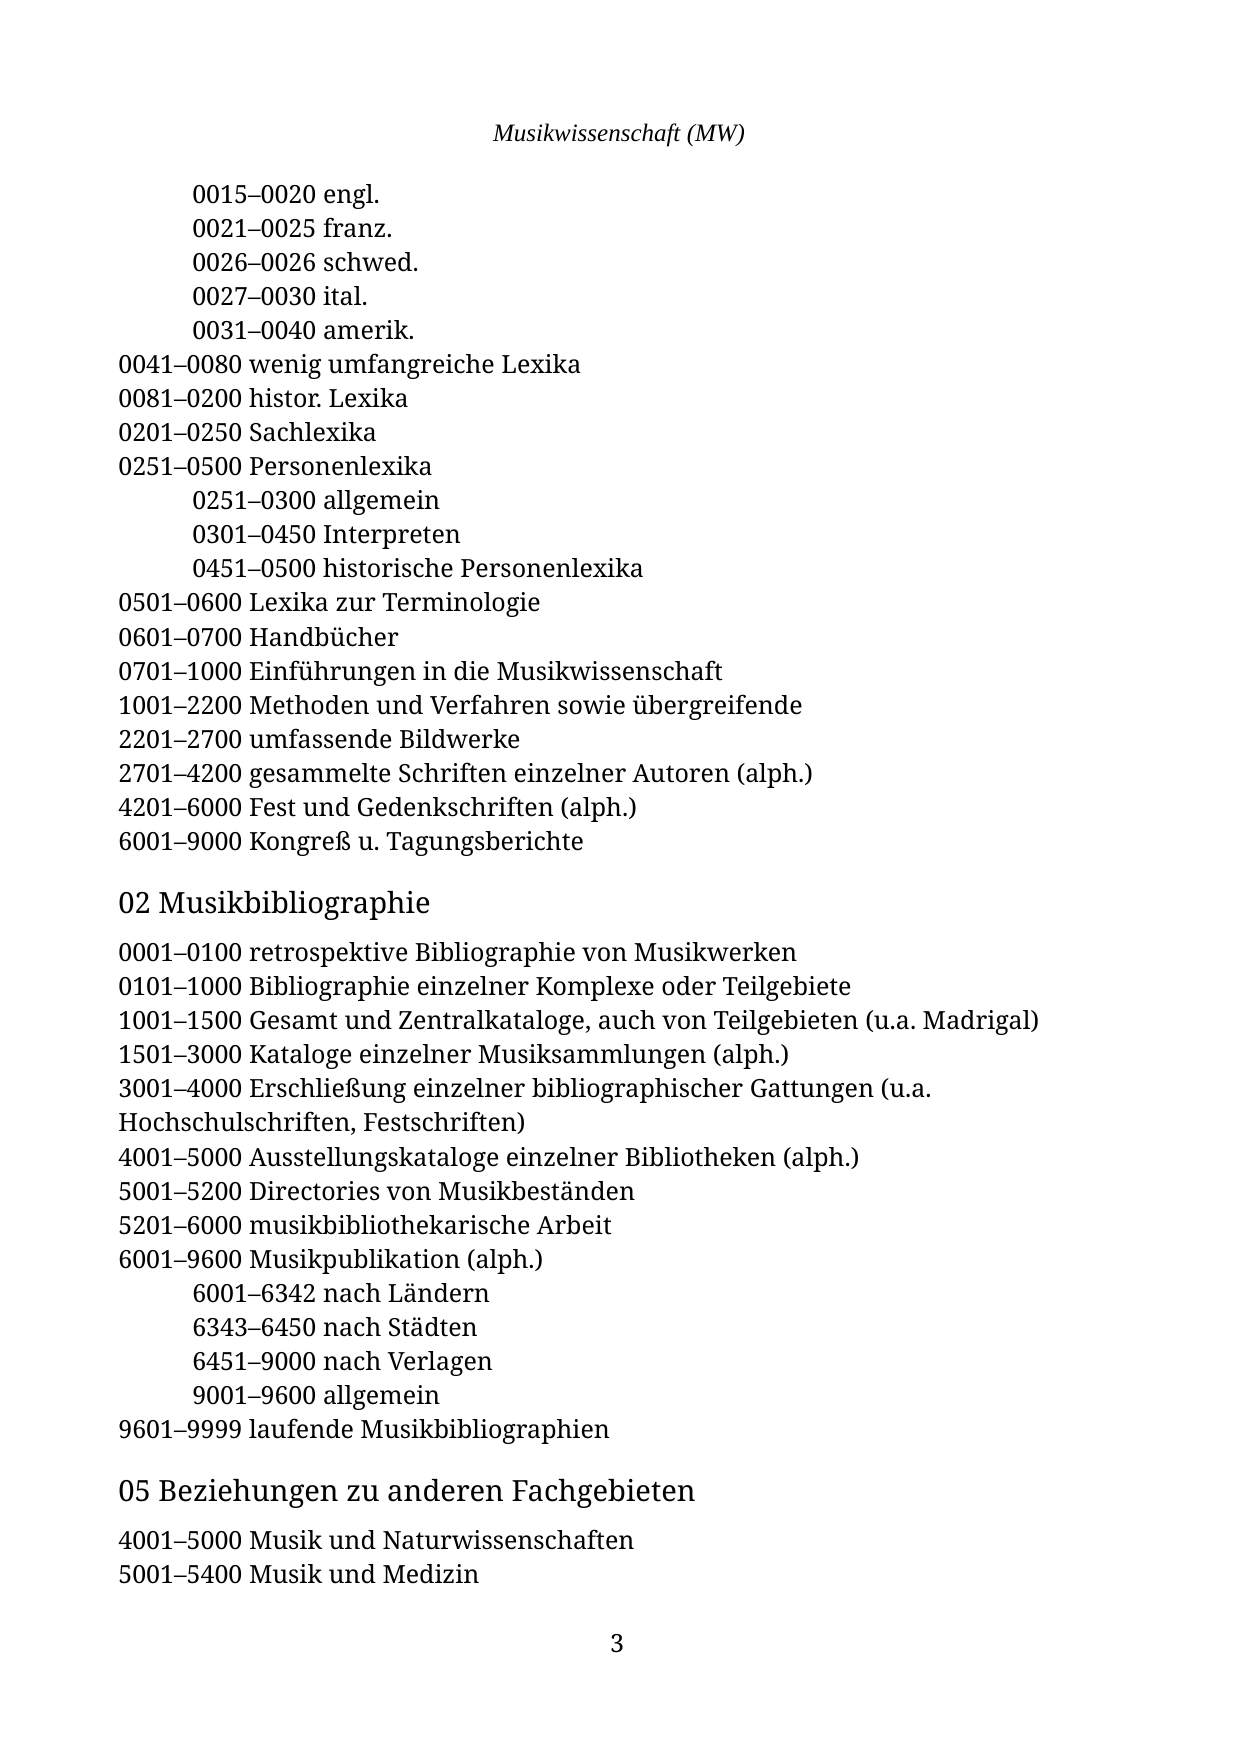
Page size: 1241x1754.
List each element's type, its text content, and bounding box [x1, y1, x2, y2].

text 0701–1000 Einführungen in die Musikwissenschaft [118, 653, 1122, 687]
text 0501–0600 Lexika zur Terminologie [118, 585, 1122, 619]
text 0026–0026 schwed. [118, 244, 1122, 278]
text 5001–5200 Directories von Musikbeständen [118, 1173, 1122, 1207]
text 0451–0500 historische Personenlexika [118, 551, 1122, 585]
text 3001–4000 Erschließung einzelner bibliographischer Gattungen (u.a. Hochschulschriften, Festschriften) [118, 1071, 1122, 1139]
text 0015–0020 engl. [118, 176, 1122, 210]
text 5001–5400 Musik und Medizin [118, 1557, 1122, 1591]
text 0251–0300 allgemein [118, 483, 1122, 517]
text 0021–0025 franz. [118, 210, 1122, 244]
text 1501–3000 Kataloge einzelner Musiksammlungen (alph.) [118, 1037, 1122, 1071]
text 4001–5000 Musik und Naturwissenschaften [118, 1523, 1122, 1557]
text 6001–9000 Kongreß­ u. Tagungsberichte [118, 823, 1122, 858]
text 0001–0100 retrospektive Bibliographie von Musikwerken [118, 935, 1122, 969]
subtitle 02 Musikbibliographie [118, 883, 1122, 922]
text 4001–5000 Ausstellungskataloge einzelner Bibliotheken (alph.) [118, 1139, 1122, 1173]
text 0101–1000 Bibliographie einzelner Komplexe oder Teilgebiete [118, 969, 1122, 1003]
text 1001–2200 Methoden und Verfahren sowie übergreifende [118, 687, 1122, 721]
text 9601–9999 laufende Musikbibliographien [118, 1412, 1122, 1446]
text 2201–2700 umfassende Bildwerke [118, 721, 1122, 755]
text 1001–1500 Gesamt­ und Zentralkataloge, auch von Teilgebieten (u.a. Madrigal) [118, 1003, 1122, 1037]
text 6001–9600 Musikpublikation (alph.) [118, 1241, 1122, 1275]
text 0601–0700 Handbücher [118, 619, 1122, 653]
text 0301–0450 Interpreten [118, 517, 1122, 551]
text 0041–0080 wenig umfangreiche Lexika [118, 347, 1122, 381]
text 0081–0200 histor. Lexika [118, 381, 1122, 415]
text 2701–4200 gesammelte Schriften einzelner Autoren (alph.) [118, 755, 1122, 789]
subtitle 05 Beziehungen zu anderen Fachgebieten [118, 1471, 1122, 1510]
text 0027–0030 ital. [118, 278, 1122, 313]
text 6451–9000 nach Verlagen [118, 1343, 1122, 1378]
text 9001–9600 allgemein [118, 1378, 1122, 1412]
text 6343–6450 nach Städten [118, 1309, 1122, 1343]
text 0031–0040 amerik. [118, 313, 1122, 347]
text 6001–6342 nach Ländern [118, 1275, 1122, 1309]
text 4201–6000 Fest­ und Gedenkschriften (alph.) [118, 789, 1122, 823]
text 0201–0250 Sachlexika [118, 415, 1122, 449]
text 0251–0500 Personenlexika [118, 449, 1122, 483]
text 5201–6000 musikbibliothekarische Arbeit [118, 1207, 1122, 1241]
